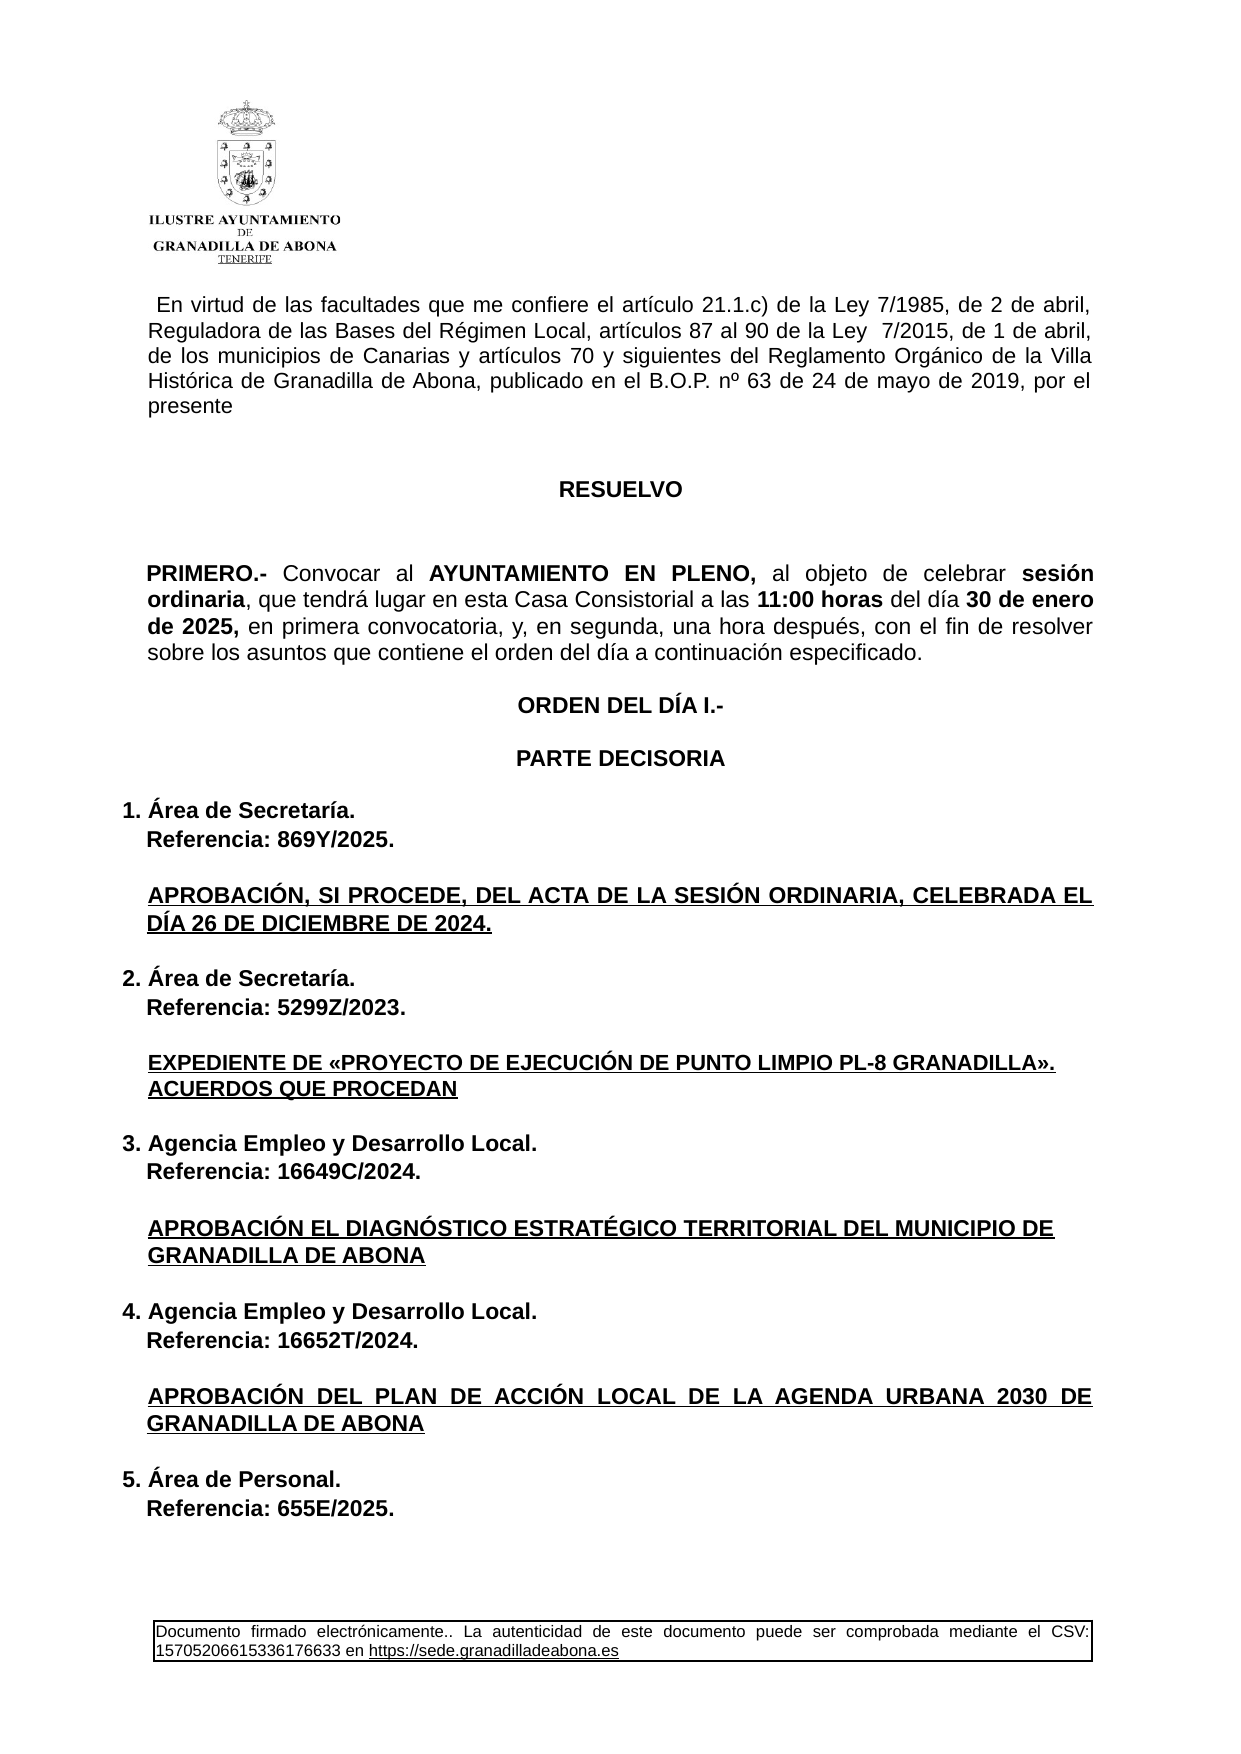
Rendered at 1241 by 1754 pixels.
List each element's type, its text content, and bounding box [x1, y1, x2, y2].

text APROBACIÓN EL DIAGNÓSTICO ESTRATÉGICO TERRITORIAL DEL MUNICIPIO DE [146, 1214, 1093, 1241]
text PRIMERO.- Convocar al AYUNTAMIENTO EN PLENO, al objeto de celebrar sesión ordinaria, que tendrá lugar en esta Casa Consistorial a las 11:00 horas del día 30 de enero de 2025, en primera convocatoria, y, en segunda, una hora después, con el fin de resolver sobre los asuntos que contiene el orden del día a continuación especificado. [146, 560, 1094, 666]
list Área de Secretaría. [122, 797, 1093, 824]
text GRANADILLA DE ABONA [146, 1242, 1093, 1269]
subtitle RESUELVO [151, 476, 1090, 502]
text APROBACIÓN, SI PROCEDE, DEL ACTA DE LA SESIÓN ORDINARIA, CELEBRADA EL DÍA 26 DE DICIEMBRE DE 2024. [146, 882, 1093, 936]
list Área de Secretaría. [122, 965, 1093, 992]
text Referencia: 16649C/2024. [146, 1158, 1093, 1184]
subtitle ORDEN DEL DÍA I.- PARTE DECISORIA [502, 692, 739, 771]
text EXPEDIENTE DE «PROYECTO DE EJECUCIÓN DE PUNTO LIMPIO PL-8 GRANADILLA». ACUERDOS QUE PROCEDAN [148, 1050, 1093, 1101]
list Agencia Empleo y Desarrollo Local. [122, 1130, 1093, 1156]
text Referencia: 655E/2025. [146, 1495, 1093, 1521]
text APROBACIÓN DEL PLAN DE ACCIÓN LOCAL DE LA AGENDA URBANA 2030 DE GRANADILLA DE ABONA [146, 1383, 1093, 1437]
list Agencia Empleo y Desarrollo Local. [122, 1298, 1093, 1324]
text Referencia: 16652T/2024. [146, 1327, 1093, 1353]
list Área de Personal. [122, 1466, 1093, 1493]
text Referencia: 869Y/2025. [146, 826, 1093, 852]
text Referencia: 5299Z/2023. [146, 994, 1093, 1020]
text En virtud de las facultades que me confiere el artículo 21.1.c) de la Ley 7/1985, de 2 de abril, Reguladora de las Bases del Régimen Local, artículos 87 al 90 de la Ley 7/2015, de 1 de abril, de los municipios de Canarias y artículos 70 y siguientes del Reglamento Orgánico de la Villa Histórica de Granadilla de Abona, publicado en el B.O.P. nº 63 de 24 de mayo de 2019, por el presente [148, 291, 1093, 419]
